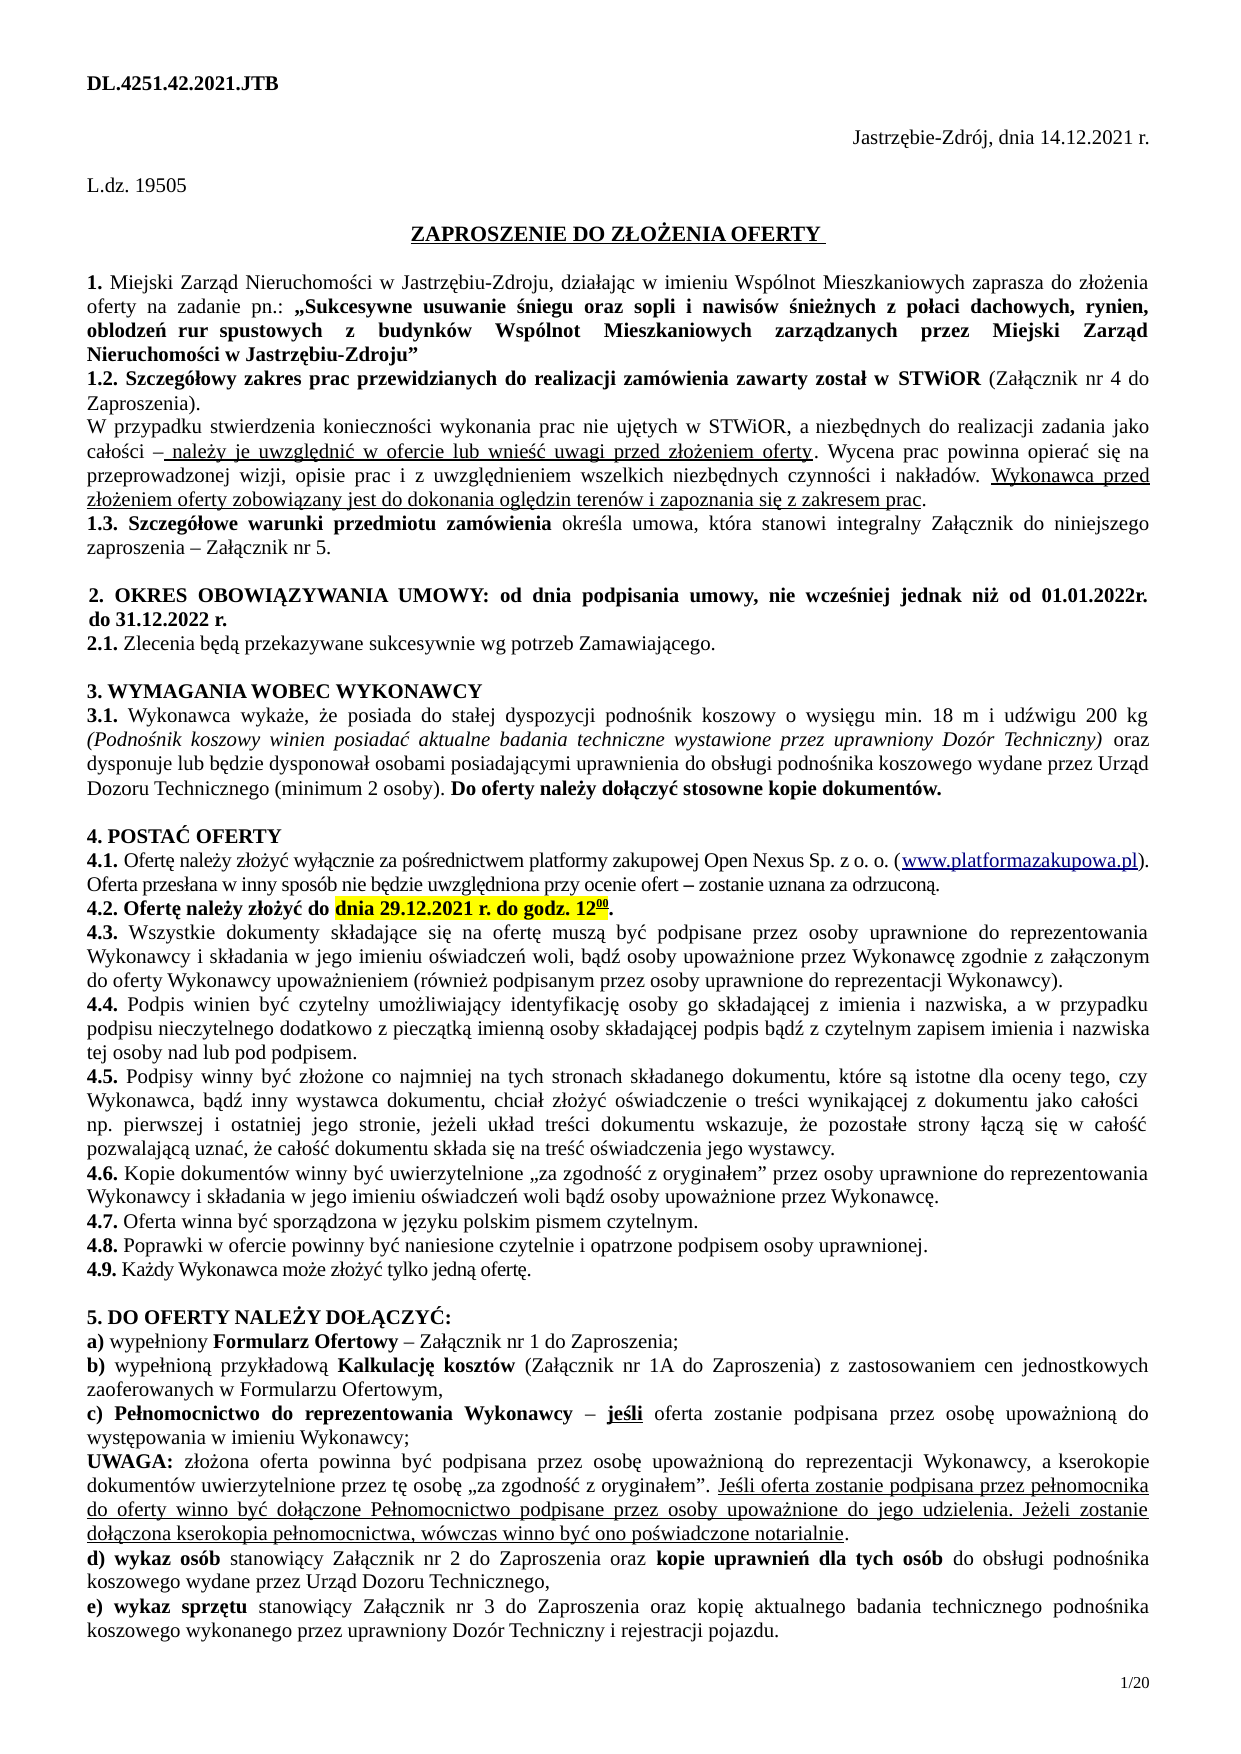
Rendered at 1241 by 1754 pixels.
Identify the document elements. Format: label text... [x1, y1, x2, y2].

text 4.3. Wszystkie dokumenty składające się na ofertę muszą być podpisane przez osoby uprawnione do reprezentowania Wykonawcy i składania w jego imieniu oświadczeń woli, bądź osoby upoważnione przez Wykonawcę zgodnie z załączonym do oferty Wykonawcy upoważnieniem (również podpisanym przez osoby uprawnione do reprezentacji Wykonawcy). [87, 920, 1149, 992]
text 2.1. Zlecenia będą przekazywane sukcesywnie wg potrzeb Zamawiającego. [87, 631, 1149, 655]
text 3.1. Wykonawca wykaże, że posiada do stałej dyspozycji podnośnik koszowy o wysięgu min. 18 m i udźwigu 200 kg (Podnośnik koszowy winien posiadać aktualne badania techniczne wystawione przez uprawniony Dozór Techniczny) oraz dysponuje lub będzie dysponował osobami posiadającymi uprawnienia do obsługi podnośnika koszowego wydane przez Urząd Dozoru Technicznego (minimum 2 osoby). Do oferty należy dołączyć stosowne kopie dokumentów. [87, 703, 1149, 799]
text 1. Miejski Zarząd Nieruchomości w Jastrzębiu-Zdroju, działając w imieniu Wspólnot Mieszkaniowych zaprasza do złożenia oferty na zadanie pn.: „Sukcesywne usuwanie śniegu oraz sopli i nawisów śnieżnych z połaci dachowych, rynien, oblodzeń rur spustowych z budynków Wspólnot Mieszkaniowych zarządzanych przez Miejski Zarząd Nieruchomości w Jastrzębiu-Zdroju” [87, 270, 1149, 366]
text 4.1. Ofertę należy złożyć wyłącznie za pośrednictwem platformy zakupowej Open Nexus Sp. z o. o. (www.platformazakupowa.pl). Oferta przesłana w inny sposób nie będzie uwzględniona przy ocenie ofert – zostanie uznana za odrzuconą. [87, 848, 1149, 896]
text 4.2. Ofertę należy złożyć do dnia 29.12.2021 r. do godz. 1200. [87, 896, 1149, 920]
text UWAGA: złożona oferta powinna być podpisana przez osobę upoważnioną do reprezentacji Wykonawcy, a kserokopie dokumentów uwierzytelnione przez tę osobę „za zgodność z oryginałem”. Jeśli oferta zostanie podpisana przez pełnomocnika do oferty winno być dołączone Pełnomocnictwo podpisane przez osoby upoważnione do jego udzielenia. Jeżeli zostanie [87, 1449, 1149, 1518]
text 5. DO OFERTY NALEŻY DOŁĄCZYĆ: [87, 1305, 1149, 1329]
text dołączona kserokopia pełnomocnictwa, wówczas winno być ono poświadczone notarialnie. [87, 1519, 1149, 1545]
text 1.2. Szczegółowy zakres prac przewidzianych do realizacji zamówienia zawarty został w STWiOR (Załącznik nr 4 do Zaproszenia). [87, 366, 1149, 414]
text 4.4. Podpis winien być czytelny umożliwiający identyfikację osoby go składającej z imienia i nazwiska, a w przypadku podpisu nieczytelnego dodatkowo z pieczątką imienną osoby składającej podpis bądź z czytelnym zapisem imienia i nazwiska tej osoby nad lub pod podpisem. [87, 992, 1149, 1064]
text c) Pełnomocnictwo do reprezentowania Wykonawcy – jeśli oferta zostanie podpisana przez osobę upoważnioną do występowania w imieniu Wykonawcy; [87, 1401, 1149, 1449]
text 4.8. Poprawki w ofercie powinny być naniesione czytelnie i opatrzone podpisem osoby uprawnionej. [87, 1233, 1149, 1257]
text a) wypełniony Formularz Ofertowy – Załącznik nr 1 do Zaproszenia; [87, 1329, 1149, 1353]
list 2. OKRES OBOWIĄZYWANIA UMOWY: od dnia podpisania umowy, nie wcześniej jednak niż od 01.01.2022r. do 31.12.2022 r. [51, 583, 1149, 631]
text 4.7. Oferta winna być sporządzona w języku polskim pismem czytelnym. [87, 1208, 1149, 1233]
text L.dz. 19505 [87, 173, 1149, 197]
text d) wykaz osób stanowiący Załącznik nr 2 do Zaproszenia oraz kopie uprawnień dla tych osób do obsługi podnośnika koszowego wydane przez Urząd Dozoru Technicznego, [87, 1545, 1149, 1593]
text 3. WYMAGANIA WOBEC WYKONAWCY [87, 679, 1156, 703]
text e) wykaz sprzętu stanowiący Załącznik nr 3 do Zaproszenia oraz kopię aktualnego badania technicznego podnośnika koszowego wykonanego przez uprawniony Dozór Techniczny i rejestracji pojazdu. [87, 1593, 1149, 1642]
text 1.3. Szczegółowe warunki przedmiotu zamówienia określa umowa, która stanowi integralny Załącznik do niniejszego zaproszenia – Załącznik nr 5. [87, 511, 1149, 559]
text Jastrzębie-Zdrój, dnia 14.12.2021 r. [87, 124, 1149, 149]
text 4. POSTAĆ OFERTY [87, 823, 1149, 848]
text W przypadku stwierdzenia konieczności wykonania prac nie ujętych w STWiOR, a niezbędnych do realizacji zadania jako całości – należy je uwzględnić w ofercie lub wnieść uwagi przed złożeniem oferty. Wycena prac powinna opierać się na przeprowadzonej wizji, opisie prac i z uwzględnieniem wszelkich niezbędnych czynności i nakładów. Wykonawca przed złożeniem oferty zobowiązany jest do dokonania oględzin terenów i zapoznania się z zakresem prac. [87, 414, 1149, 511]
text 4.9. Każdy Wykonawca może złożyć tylko jedną ofertę. [87, 1257, 1149, 1281]
text b) wypełnioną przykładową Kalkulację kosztów (Załącznik nr 1A do Zaproszenia) z zastosowaniem cen jednostkowych zaoferowanych w Formularzu Ofertowym, [87, 1353, 1149, 1401]
text 4.5. Podpisy winny być złożone co najmniej na tych stronach składanego dokumentu, które są istotne dla oceny tego, czy Wykonawca, bądź inny wystawca dokumentu, chciał złożyć oświadczenie o treści wynikającej z dokumentu jako całości np. pierwszej i ostatniej jego stronie, jeżeli układ treści dokumentu wskazuje, że pozostałe strony łączą się w całość pozwalającą uznać, że całość dokumentu składa się na treść oświadczenia jego wystawcy. [87, 1064, 1149, 1160]
text 4.6. Kopie dokumentów winny być uwierzytelnione „za zgodność z oryginałem” przez osoby uprawnione do reprezentowania Wykonawcy i składania w jego imieniu oświadczeń woli bądź osoby upoważnione przez Wykonawcę. [87, 1160, 1149, 1208]
text ZAPROSZENIE DO ZŁOŻENIA OFERTY [87, 221, 1149, 246]
